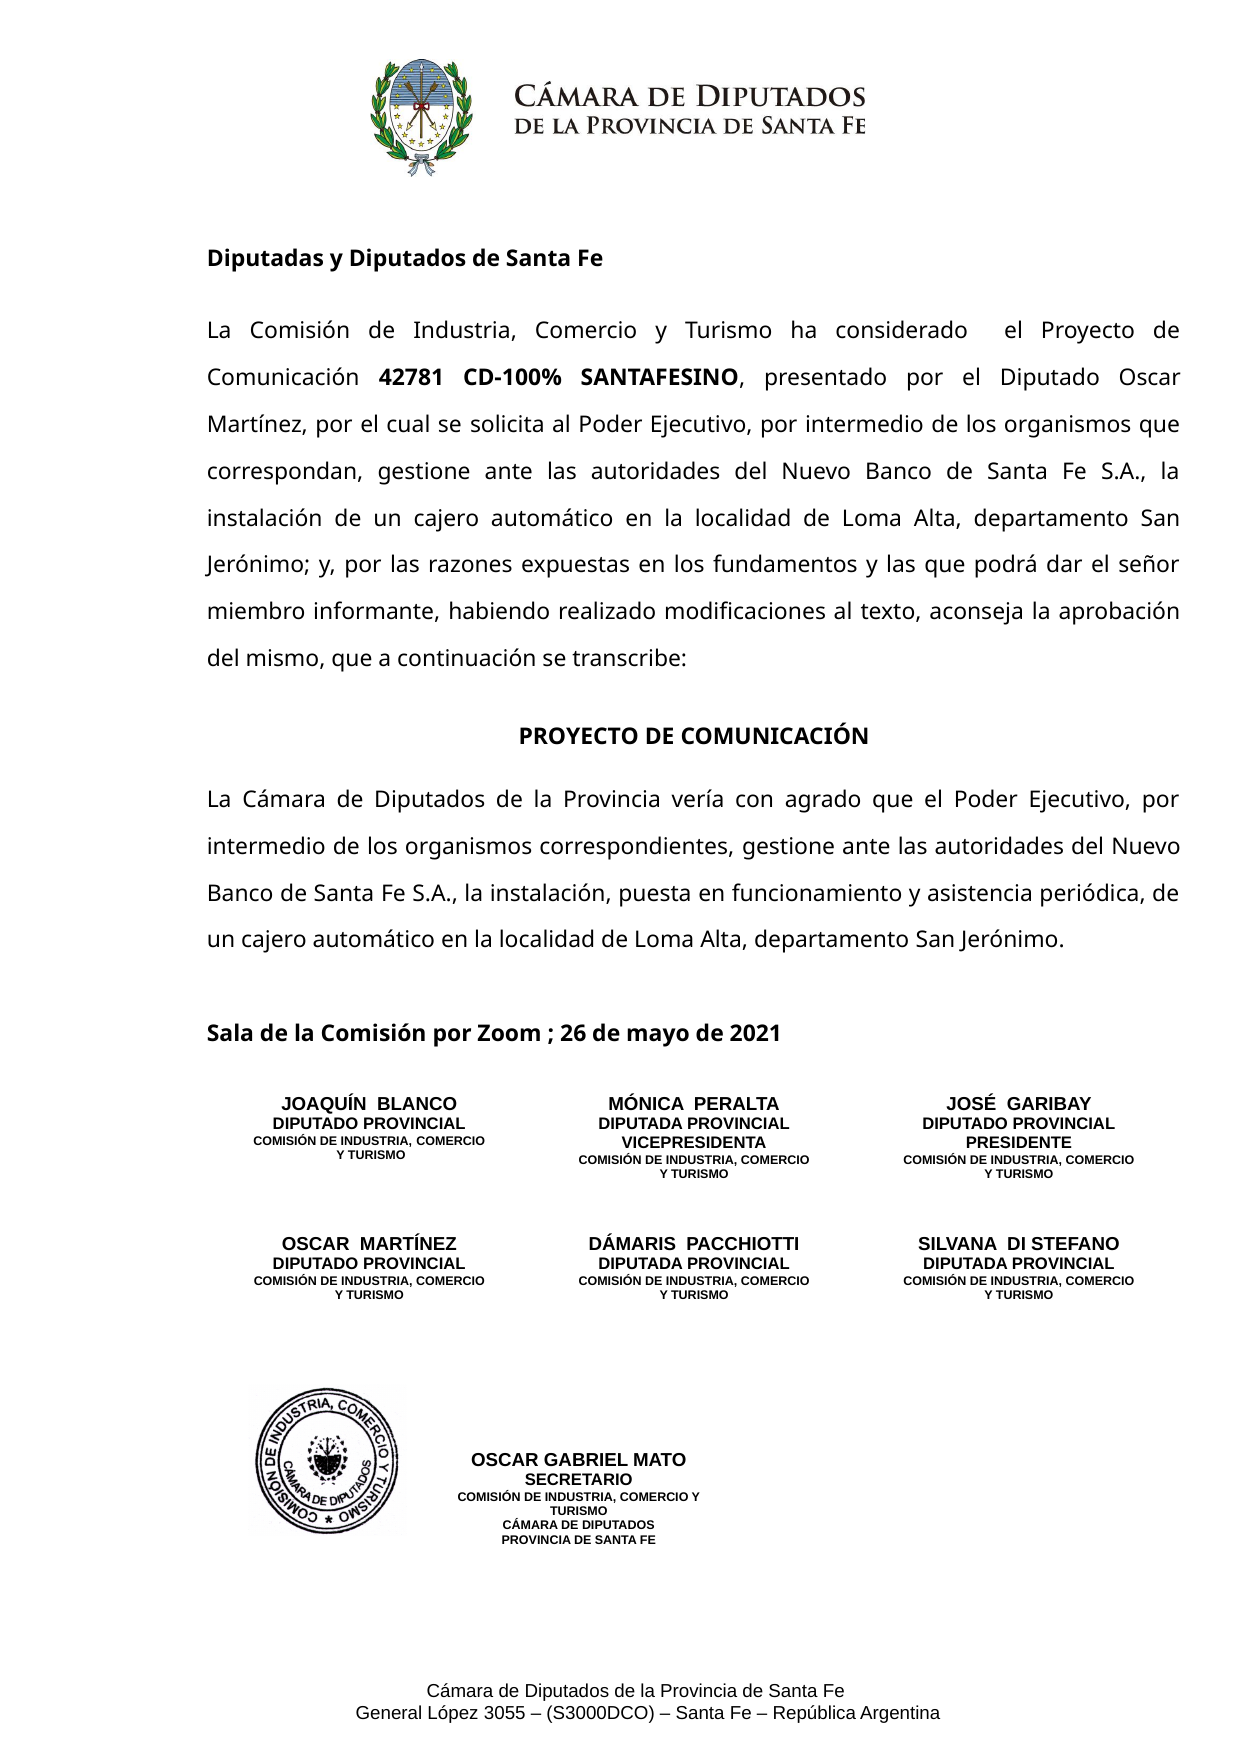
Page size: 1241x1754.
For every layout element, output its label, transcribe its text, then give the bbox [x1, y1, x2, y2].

table_header DÁMARIS PACCHIOTTI DIPUTADA PROVINCIAL COMISIÓN DE INDUSTRIA, COMERCIO Y TURISMO [531, 1224, 856, 1311]
table_header OSCAR GABRIEL MATO SECRETARIO COMISIÓN DE INDUSTRIA, COMERCIO Y TURISMO CÁMARA DE DIPUTADOS PROVINCIA DE SANTA FE [449, 1379, 708, 1555]
text Diputadas y Diputados de Santa Fe [207, 242, 1181, 273]
picture [248, 1384, 408, 1536]
text Sala de la Comisión por Zoom ; 26 de mayo de 2021 [207, 1017, 1181, 1048]
table_header OSCAR MARTÍNEZ DIPUTADO PROVINCIAL COMISIÓN DE INDUSTRIA, COMERCIO Y TURISMO [207, 1224, 531, 1311]
table_header [207, 1379, 449, 1384]
table_header [207, 1385, 449, 1555]
text La Cámara de Diputados de la Provincia vería con agrado que el Poder Ejecutivo, por intermedio de los organismos correspondientes, gestione ante las autoridades del Nuevo Banco de Santa Fe S.A., la instalación, puesta en funcionamiento y asistencia periódica, de un cajero automático en la localidad de Loma Alta, departamento San Jerónimo. [207, 783, 1181, 955]
table_header MÓNICA PERALTA DIPUTADA PROVINCIAL VICEPRESIDENTA COMISIÓN DE INDUSTRIA, COMERCIO Y TURISMO [531, 1084, 856, 1190]
text PROYECTO DE COMUNICACIÓN [207, 720, 1181, 752]
table_header SILVANA DI STEFANO DIPUTADA PROVINCIAL COMISIÓN DE INDUSTRIA, COMERCIO Y TURISMO [856, 1224, 1181, 1311]
table_header JOAQUÍN BLANCO DIPUTADO PROVINCIAL COMISIÓN DE INDUSTRIA, COMERCIO Y TURISMO [207, 1084, 531, 1190]
text La Comisión de Industria, Comercio y Turismo ha considerado el Proyecto de Comunicación 42781 CD-100% SANTAFESINO, presentado por el Diputado Oscar Martínez, por el cual se solicita al Poder Ejecutivo, por intermedio de los organismos que correspondan, gestione ante las autoridades del Nuevo Banco de Santa Fe S.A., la instalación de un cajero automático en la localidad de Loma Alta, departamento San Jerónimo; y, por las razones expuestas en los fundamentos y las que podrá dar el señor miembro informante, habiendo realizado modificaciones al texto, aconseja la aprobación del mismo, que a continuación se transcribe: [207, 314, 1181, 673]
picture [370, 59, 866, 181]
table_header JOSÉ GARIBAY DIPUTADO PROVINCIAL PRESIDENTE COMISIÓN DE INDUSTRIA, COMERCIO Y TURISMO [856, 1084, 1181, 1190]
